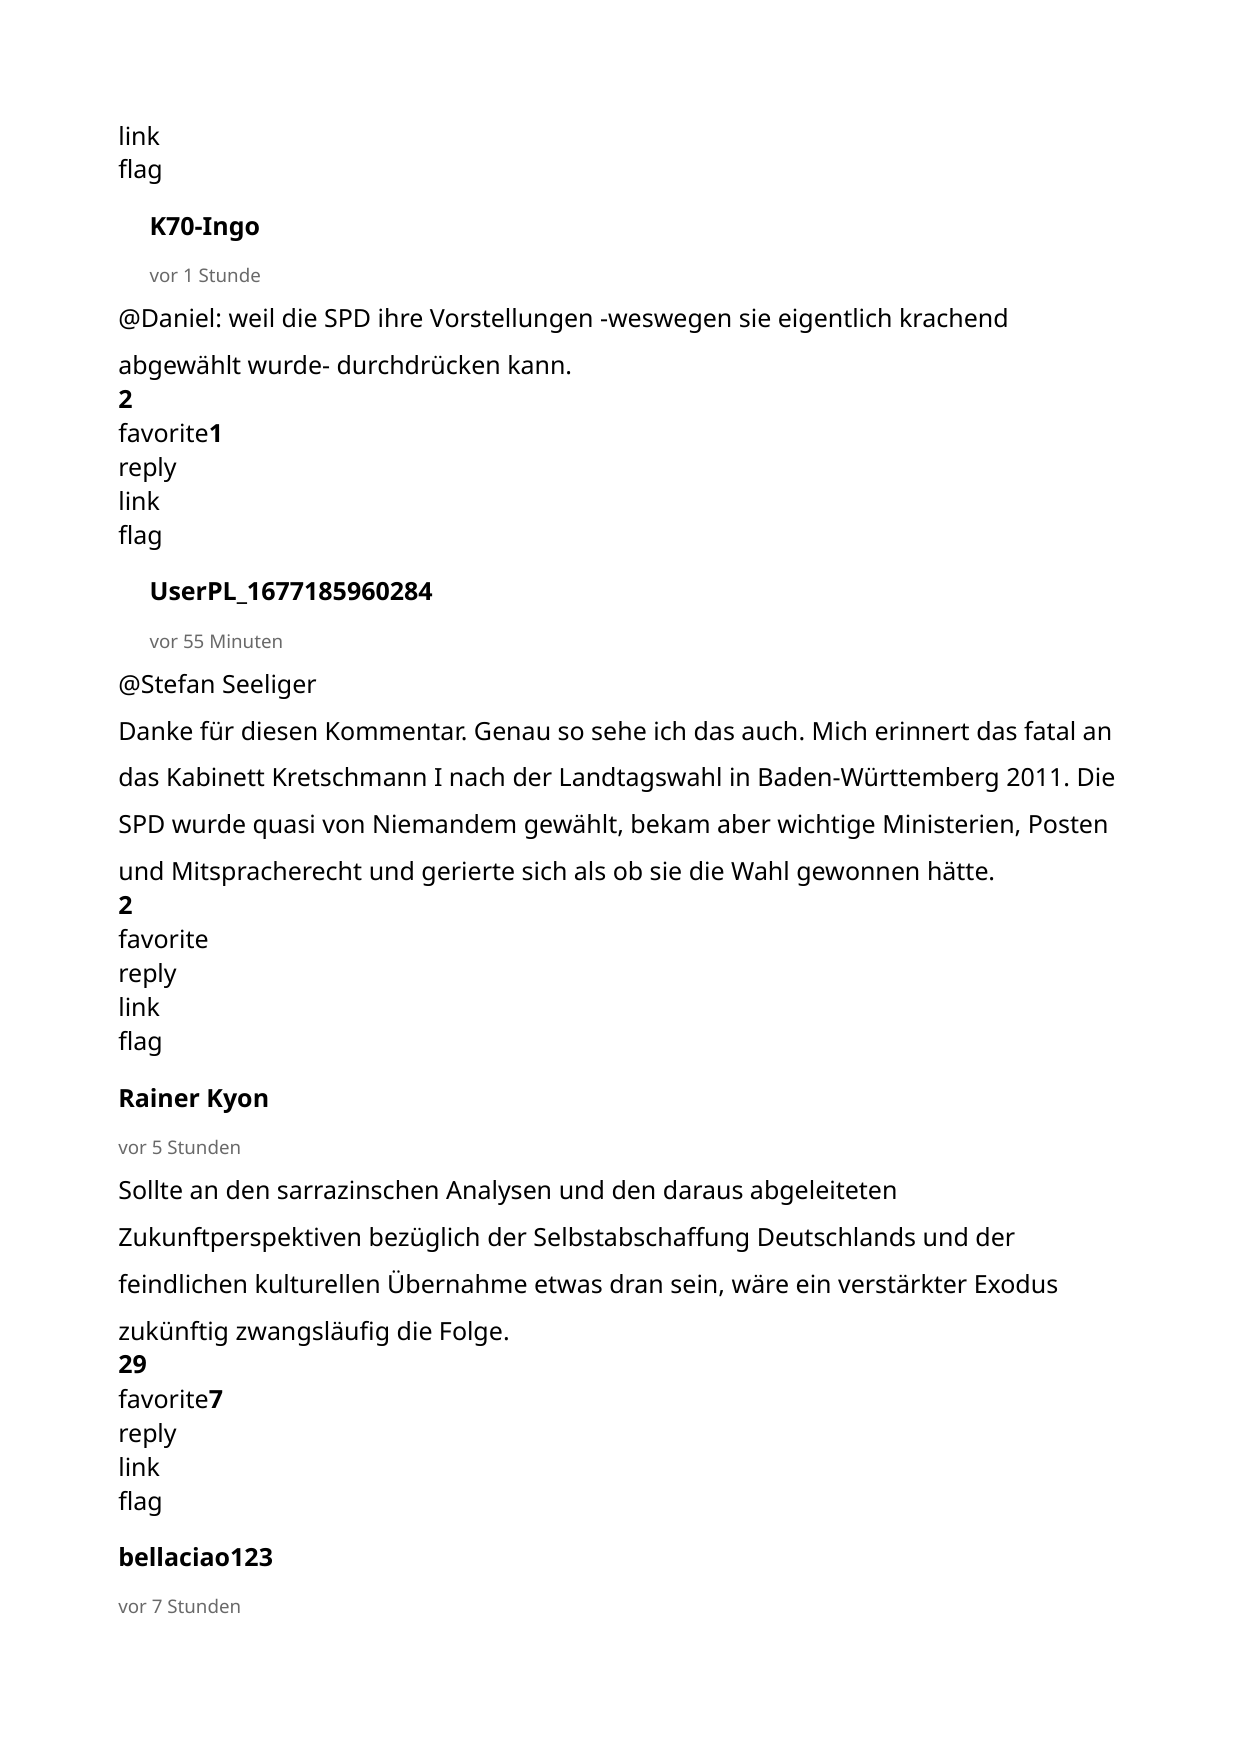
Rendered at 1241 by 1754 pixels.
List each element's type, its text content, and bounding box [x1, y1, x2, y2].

text link [118, 484, 1122, 518]
text flag [118, 152, 1122, 186]
text link [118, 990, 1122, 1024]
text reply [118, 956, 1122, 990]
text @Daniel: weil die SPD ihre Vorstellungen -weswegen sie eigentlich krachend abgewählt wurde- durchdrücken kann. [118, 288, 1122, 382]
text Sollte an den sarrazinschen Analysen und den daraus abgeleiteten Zukunftperspektiven bezüglich der Selbstabschaffung Deutschlands und der feindlichen kulturellen Übernahme etwas dran sein, wäre ein verstärkter Exodus zukünftig zwangsläufig die Folge. [118, 1160, 1122, 1347]
text flag [118, 518, 1122, 552]
text vor 7 Stunden [118, 1589, 1122, 1619]
text K70-Ingo [149, 202, 1114, 242]
text link [118, 118, 1122, 152]
text 2 [118, 382, 1122, 416]
text reply [118, 450, 1122, 484]
text Rainer Kyon [118, 1074, 1114, 1114]
text favorite1 [118, 416, 1122, 450]
text vor 1 Stunde [149, 258, 1122, 288]
text bellaciao123 [118, 1533, 1114, 1574]
text vor 5 Stunden [118, 1130, 1122, 1160]
text link [118, 1449, 1122, 1483]
text 2 [118, 888, 1122, 922]
text favorite [118, 922, 1122, 956]
text vor 55 Minuten [149, 624, 1122, 653]
text UserPL_1677185960284 [149, 567, 1114, 608]
text @Stefan Seeliger Danke für diesen Kommentar. Genau so sehe ich das auch. Mich erinnert das fatal an das Kabinett Kretschmann I nach der Landtagswahl in Baden-Württemberg 2011. Die SPD wurde quasi von Niemandem gewählt, bekam aber wichtige Ministerien, Posten und Mitspracherecht und gerierte sich als ob sie die Wahl gewonnen hätte. [118, 653, 1122, 888]
text 29 [118, 1347, 1122, 1381]
text flag [118, 1483, 1122, 1517]
text reply [118, 1415, 1122, 1449]
text favorite7 [118, 1381, 1122, 1415]
text flag [118, 1024, 1122, 1058]
